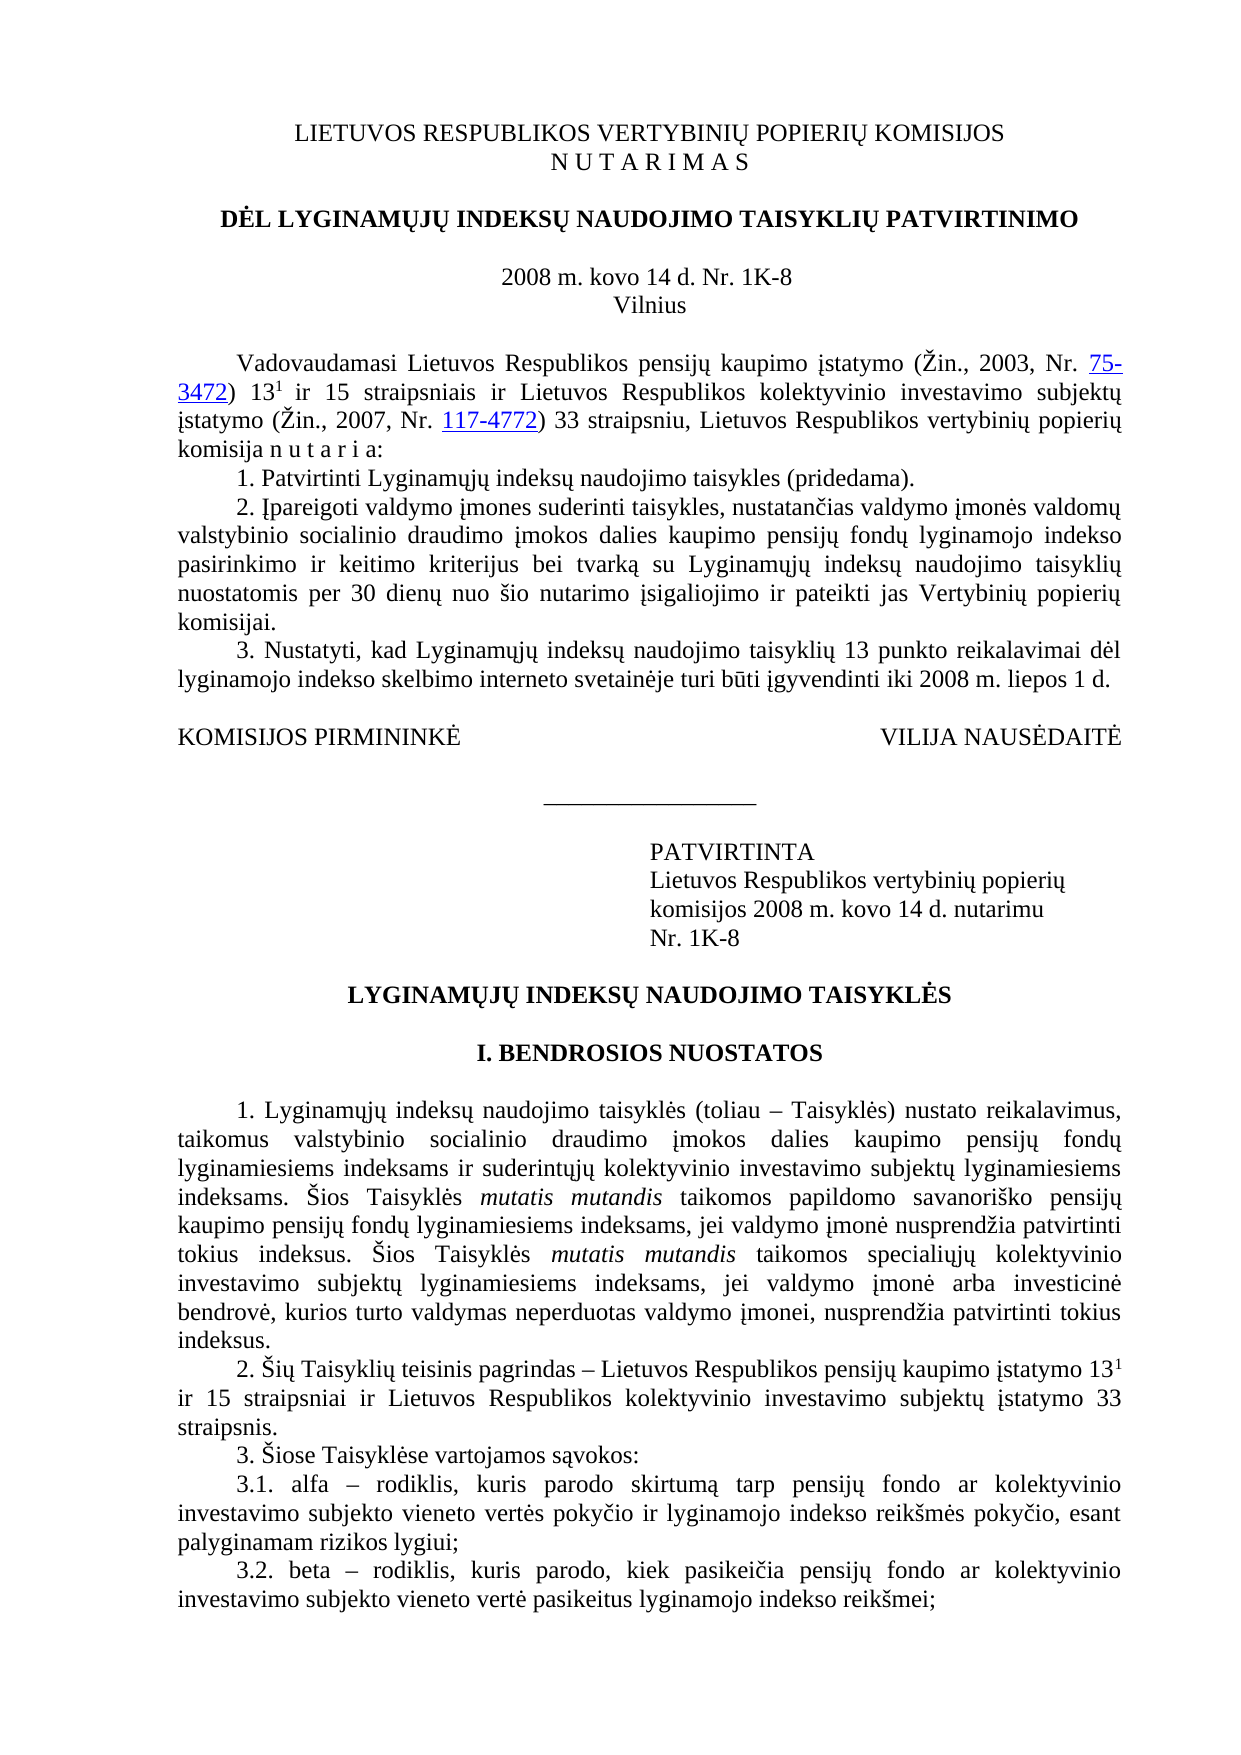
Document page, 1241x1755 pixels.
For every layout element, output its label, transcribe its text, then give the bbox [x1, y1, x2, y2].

text 1. Patvirtinti Lyginamųjų indeksų naudojimo taisykles (pridedama). [177, 463, 1122, 492]
text LIETUVOS RESPUBLIKOS VERTYBINIŲ POPIERIŲ KOMISIJOS [177, 118, 1122, 147]
text 2. Įpareigoti valdymo įmones suderinti taisykles, nustatančias valdymo įmonės valdomų valstybinio socialinio draudimo įmokos dalies kaupimo pensijų fondų lyginamojo indekso pasirinkimo ir keitimo kriterijus bei tvarką su Lyginamųjų indeksų naudojimo taisyklių nuostatomis per 30 dienų nuo šio nutarimo įsigaliojimo ir pateikti jas Vertybinių popierių komisijai. [177, 492, 1122, 636]
text 3.1. alfa – rodiklis, kuris parodo skirtumą tarp pensijų fondo ar kolektyvinio investavimo subjekto vieneto vertės pokyčio ir lyginamojo indekso reikšmės pokyčio, esant palyginamam rizikos lygiui; [177, 1469, 1122, 1556]
text 2. Šių Taisyklių teisinis pagrindas – Lietuvos Respublikos pensijų kaupimo įstatymo 131 ir 15 straipsniai ir Lietuvos Respublikos kolektyvinio investavimo subjektų įstatymo 33 straipsnis. [177, 1354, 1122, 1441]
text 3. Šiose Taisyklėse vartojamos sąvokos: [177, 1441, 1122, 1469]
text DĖL LYGINAMŲJŲ INDEKSŲ NAUDOJIMO TAISYKLIŲ PATVIRTINIMO [177, 204, 1122, 233]
text Vilnius [177, 291, 1122, 319]
text 1. Lyginamųjų indeksų naudojimo taisyklės (toliau – Taisyklės) nustato reikalavimus, taikomus valstybinio socialinio draudimo įmokos dalies kaupimo pensijų fondų lyginamiesiems indeksams ir suderintųjų kolektyvinio investavimo subjektų lyginamiesiems indeksams. Šios Taisyklės mutatis mutandis taikomos papildomo savanoriško pensijų kaupimo pensijų fondų lyginamiesiems indeksams, jei valdymo įmonė nusprendžia patvirtinti tokius indeksus. Šios Taisyklės mutatis mutandis taikomos specialiųjų kolektyvinio investavimo subjektų lyginamiesiems indeksams, jei valdymo įmonė arba investicinė bendrovė, kurios turto valdymas neperduotas valdymo įmonei, nusprendžia patvirtinti tokius indeksus. [177, 1096, 1122, 1354]
text _________________ [177, 779, 1122, 808]
text PATVIRTINTA [649, 837, 1122, 866]
text KOMISIJOS PIRMININKĖ VILIJA NAUSĖDAITĖ [177, 722, 1122, 751]
text 2008 m. kovo 14 d. Nr. 1K-8 [177, 262, 1122, 291]
text Lietuvos Respublikos vertybinių popierių komisijos 2008 m. kovo 14 d. nutarimu Nr. 1K-8 [649, 866, 1122, 952]
text Vadovaudamasi Lietuvos Respublikos pensijų kaupimo įstatymo (Žin., 2003, Nr. 75-3472) 131 ir 15 straipsniais ir Lietuvos Respublikos kolektyvinio investavimo subjektų įstatymo (Žin., 2007, Nr. 117-4772) 33 straipsniu, Lietuvos Respublikos vertybinių popierių komisija nutaria: [177, 348, 1122, 463]
text I. BENDROSIOS NUOSTATOS [177, 1038, 1122, 1067]
text NUTARIMAS [177, 147, 1122, 176]
text LYGINAMŲJŲ INDEKSŲ NAUDOJIMO TAISYKLĖS [177, 981, 1122, 1009]
text 3.2. beta – rodiklis, kuris parodo, kiek pasikeičia pensijų fondo ar kolektyvinio investavimo subjekto vieneto vertė pasikeitus lyginamojo indekso reikšmei; [177, 1556, 1122, 1613]
text 3. Nustatyti, kad Lyginamųjų indeksų naudojimo taisyklių 13 punkto reikalavimai dėl lyginamojo indekso skelbimo interneto svetainėje turi būti įgyvendinti iki 2008 m. liepos 1 d. [177, 636, 1122, 693]
